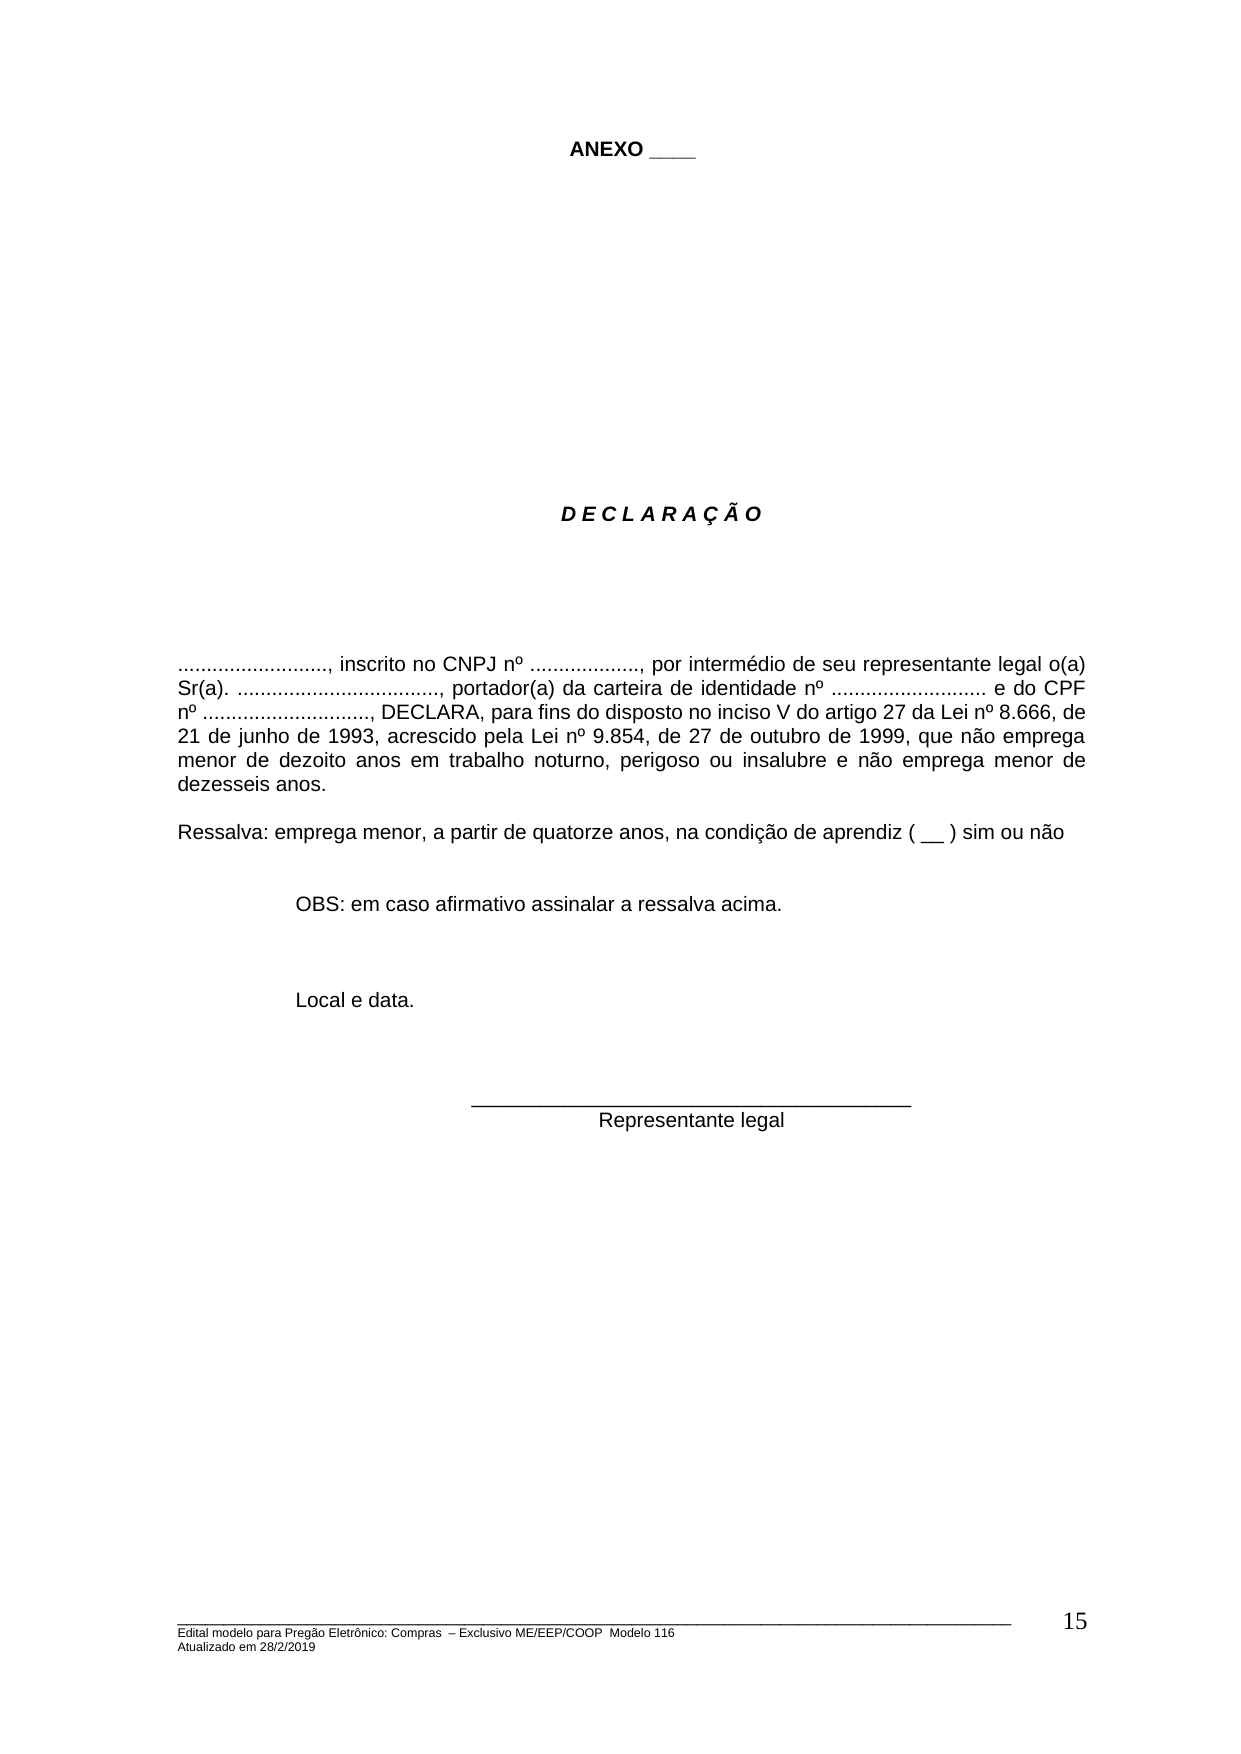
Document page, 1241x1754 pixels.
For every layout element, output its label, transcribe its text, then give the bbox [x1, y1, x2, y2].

text OBS: em caso afirmativo assinalar a ressalva acima. [177, 892, 1087, 916]
text Representante legal [177, 1107, 1087, 1131]
text Local e data. [177, 988, 1087, 1012]
text .........................., inscrito no CNPJ nº ..................., por intermédio de seu representante legal o(a) Sr(a). ..................................., portador(a) da carteira de identidade nº ........................... e do CPF nº ............................., DECLARA, para fins do disposto no inciso V do artigo 27 da Lei nº 8.666, de 21 de junho de 1993, acrescido pela Lei nº 9.854, de 27 de outubro de 1999, que não emprega menor de dezoito anos em trabalho noturno, perigoso ou insalubre e não emprega menor de dezesseis anos. [177, 652, 1087, 796]
text ANEXO ____ [177, 137, 1087, 161]
text ______________________________________ [177, 1083, 1087, 1107]
subtitle D E C L A R A Ç Ã O [177, 502, 1147, 526]
text Ressalva: emprega menor, a partir de quatorze anos, na condição de aprendiz ( __ ) sim ou não [177, 820, 1087, 844]
